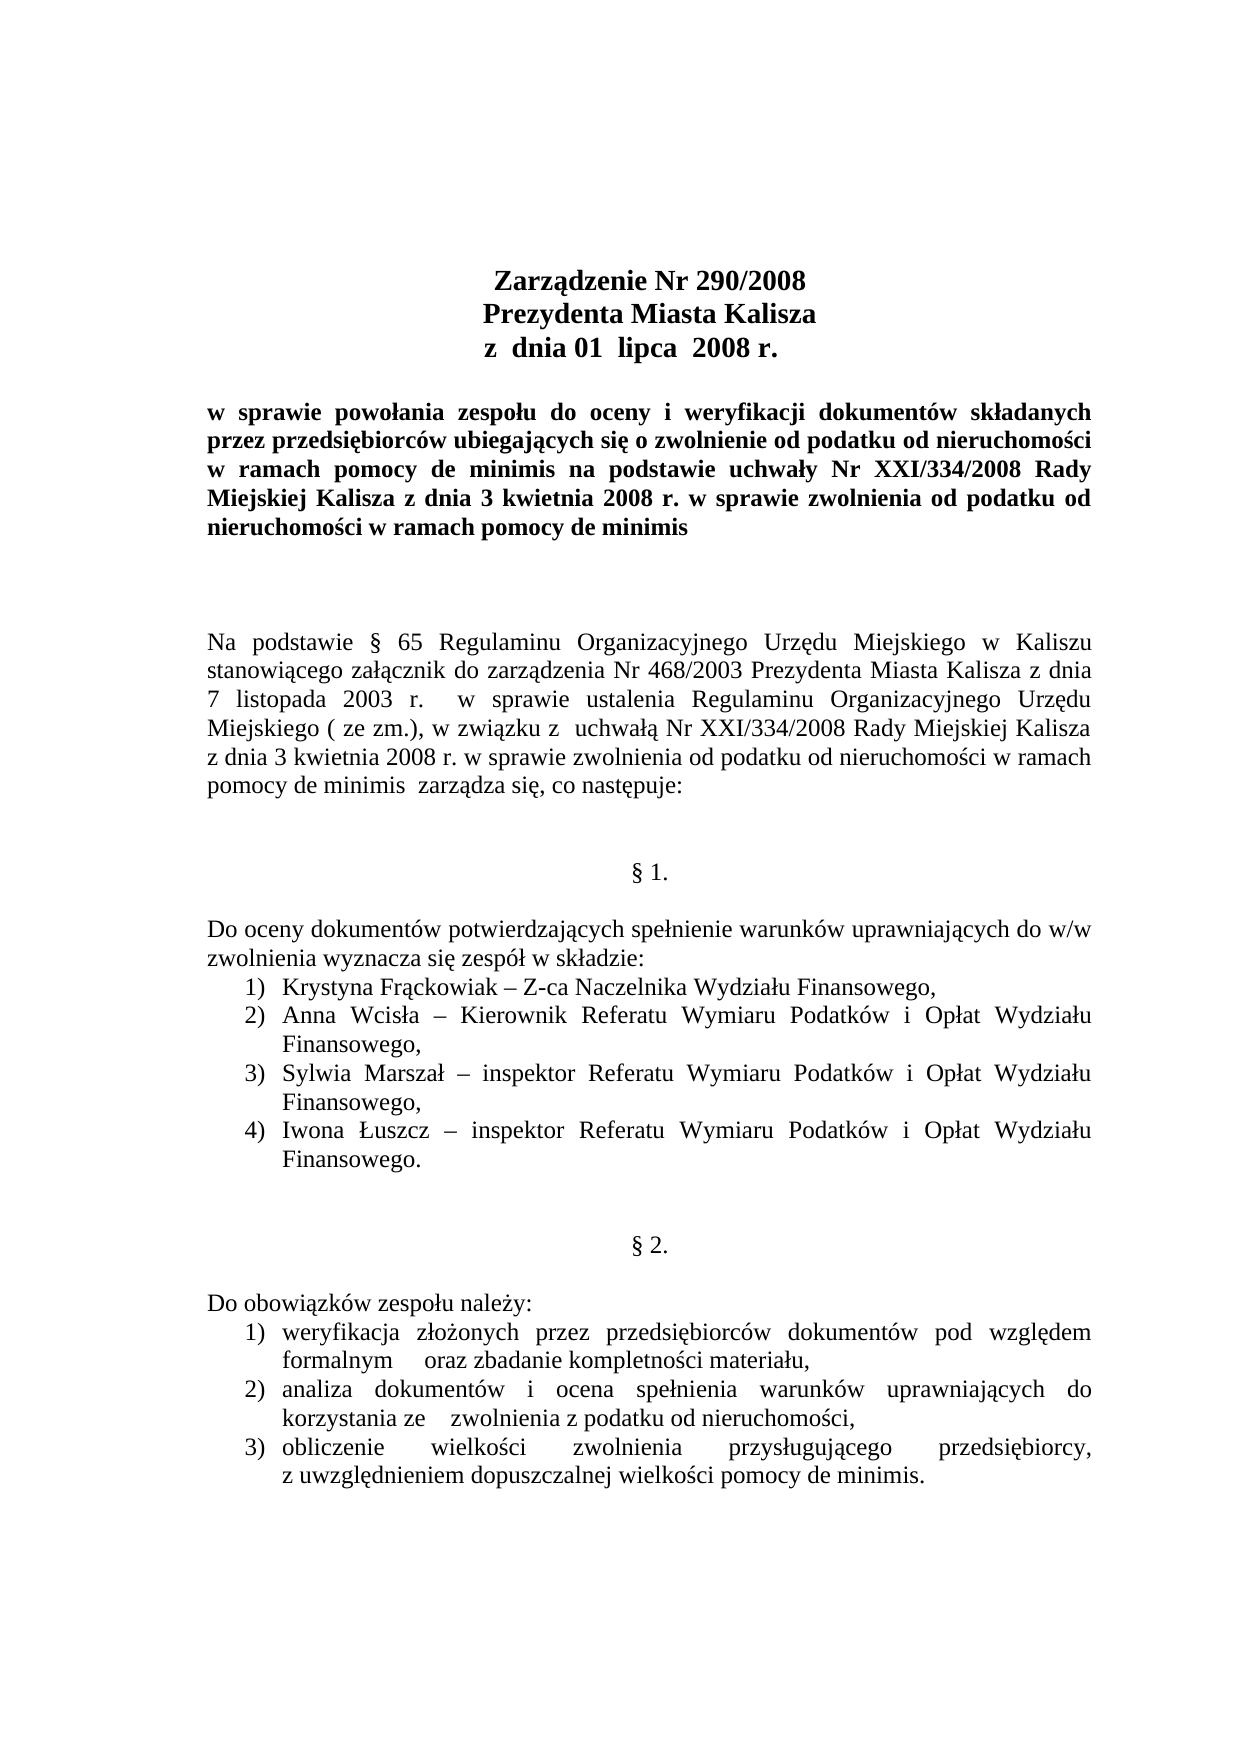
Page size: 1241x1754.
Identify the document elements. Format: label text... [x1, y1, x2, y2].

text § 2. [207, 1231, 1092, 1259]
text Na podstawie § 65 Regulaminu Organizacyjnego Urzędu Miejskiego w Kaliszu stanowiącego załącznik do zarządzenia Nr 468/2003 Prezydenta Miasta Kalisza z dnia 7 listopada 2003 r. w sprawie ustalenia Regulaminu Organizacyjnego Urzędu Miejskiego ( ze zm.), w związku z uchwałą Nr XXI/334/2008 Rady Miejskiej Kalisza z dnia 3 kwietnia 2008 r. w sprawie zwolnienia od podatku od nieruchomości w ramach pomocy de minimis zarządza się, co następuje: [207, 627, 1092, 799]
list Krystyna Frąckowiak – Z-ca Naczelnika Wydziału Finansowego, [244, 972, 1092, 1001]
text z dnia 01 lipca 2008 r. [207, 330, 1092, 363]
text Prezydenta Miasta Kalisza [207, 296, 1092, 330]
list obliczenie wielkości zwolnienia przysługującego przedsiębiorcy, z uwzględnieniem dopuszczalnej wielkości pomocy de minimis. [244, 1432, 1092, 1489]
text w sprawie powołania zespołu do oceny i weryfikacji dokumentów składanych przez przedsiębiorców ubiegających się o zwolnienie od podatku od nieruchomości w ramach pomocy de minimis na podstawie uchwały Nr XXI/334/2008 Rady Miejskiej Kalisza z dnia 3 kwietnia 2008 r. w sprawie zwolnienia od podatku od nieruchomości w ramach pomocy de minimis [207, 397, 1092, 541]
text Do oceny dokumentów potwierdzających spełnienie warunków uprawniających do w/w zwolnienia wyznacza się zespół w składzie: [207, 914, 1092, 972]
list Sylwia Marszał – inspektor Referatu Wymiaru Podatków i Opłat Wydziału Finansowego, [244, 1058, 1092, 1116]
list Iwona Łuszcz – inspektor Referatu Wymiaru Podatków i Opłat Wydziału Finansowego. [244, 1116, 1092, 1173]
text § 1. [207, 857, 1092, 886]
list Anna Wcisła – Kierownik Referatu Wymiaru Podatków i Opłat Wydziału Finansowego, [244, 1001, 1092, 1058]
text Zarządzenie Nr 290/2008 [207, 263, 1092, 296]
text Do obowiązków zespołu należy: [207, 1288, 1092, 1317]
list weryfikacja złożonych przez przedsiębiorców dokumentów pod względem formalnym oraz zbadanie kompletności materiału, [244, 1317, 1092, 1374]
list analiza dokumentów i ocena spełnienia warunków uprawniających do korzystania ze zwolnienia z podatku od nieruchomości, [244, 1374, 1092, 1432]
